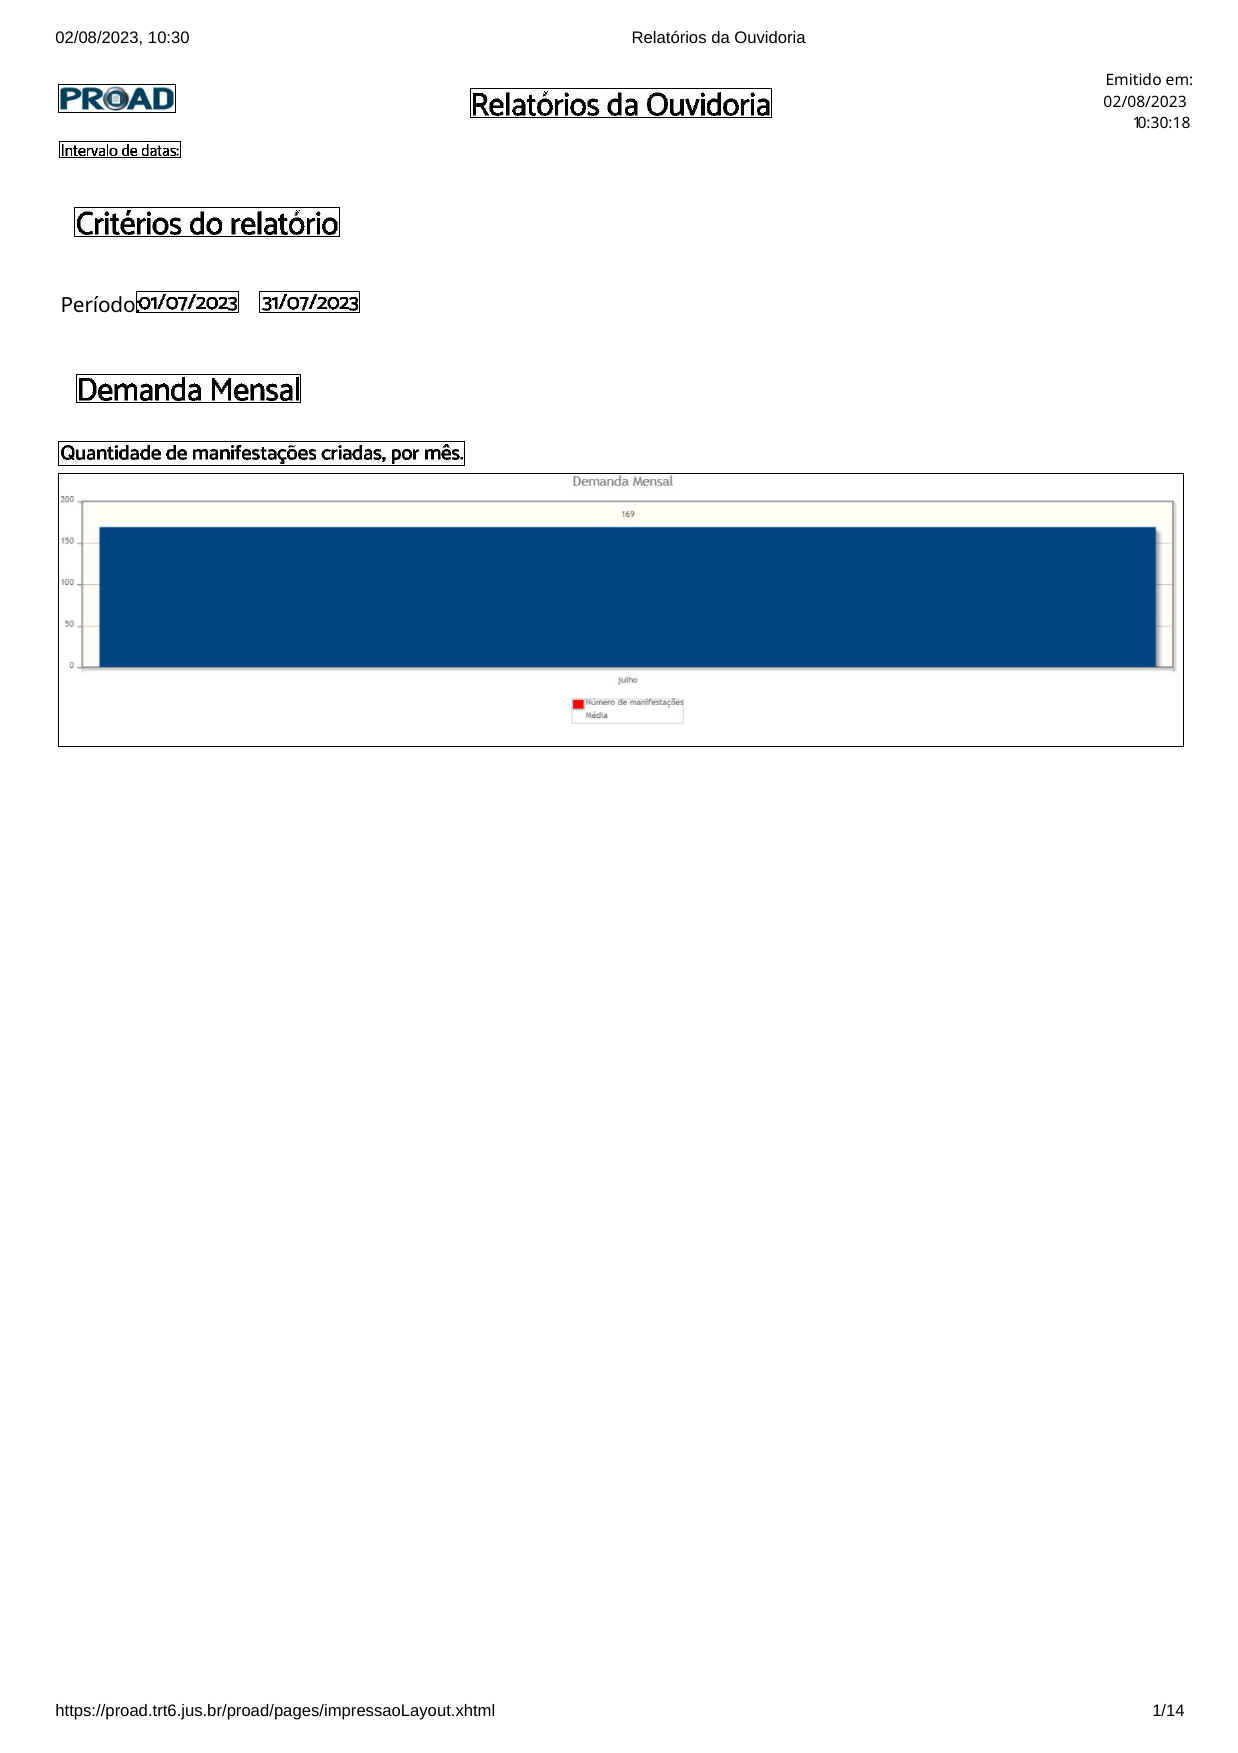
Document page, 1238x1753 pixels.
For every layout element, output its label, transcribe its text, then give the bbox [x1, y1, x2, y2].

text 2/08/2023, 10:30 [64, 29, 214, 47]
picture [59, 85, 175, 112]
text Relatórios da Ouvidoria [631, 29, 831, 47]
picture [75, 208, 339, 236]
text 0 [1103, 87, 1112, 112]
text 1 [1132, 108, 1137, 134]
text https://proad.trt6.jus.br/proad/pages/impressaoLayout.xhtml [55, 1702, 520, 1720]
picture [60, 142, 180, 157]
text 1/14 [1152, 1702, 1209, 1720]
text 2/08/2023 [1112, 87, 1205, 112]
picture [77, 375, 300, 402]
text 0 [55, 29, 64, 47]
text 0 [57, 33, 62, 42]
text Emitido em: [1105, 65, 1205, 87]
text Período: [60, 286, 383, 319]
picture [471, 89, 771, 117]
text 0:30:18 [1137, 108, 1205, 134]
picture [59, 442, 464, 465]
picture [59, 474, 1183, 746]
